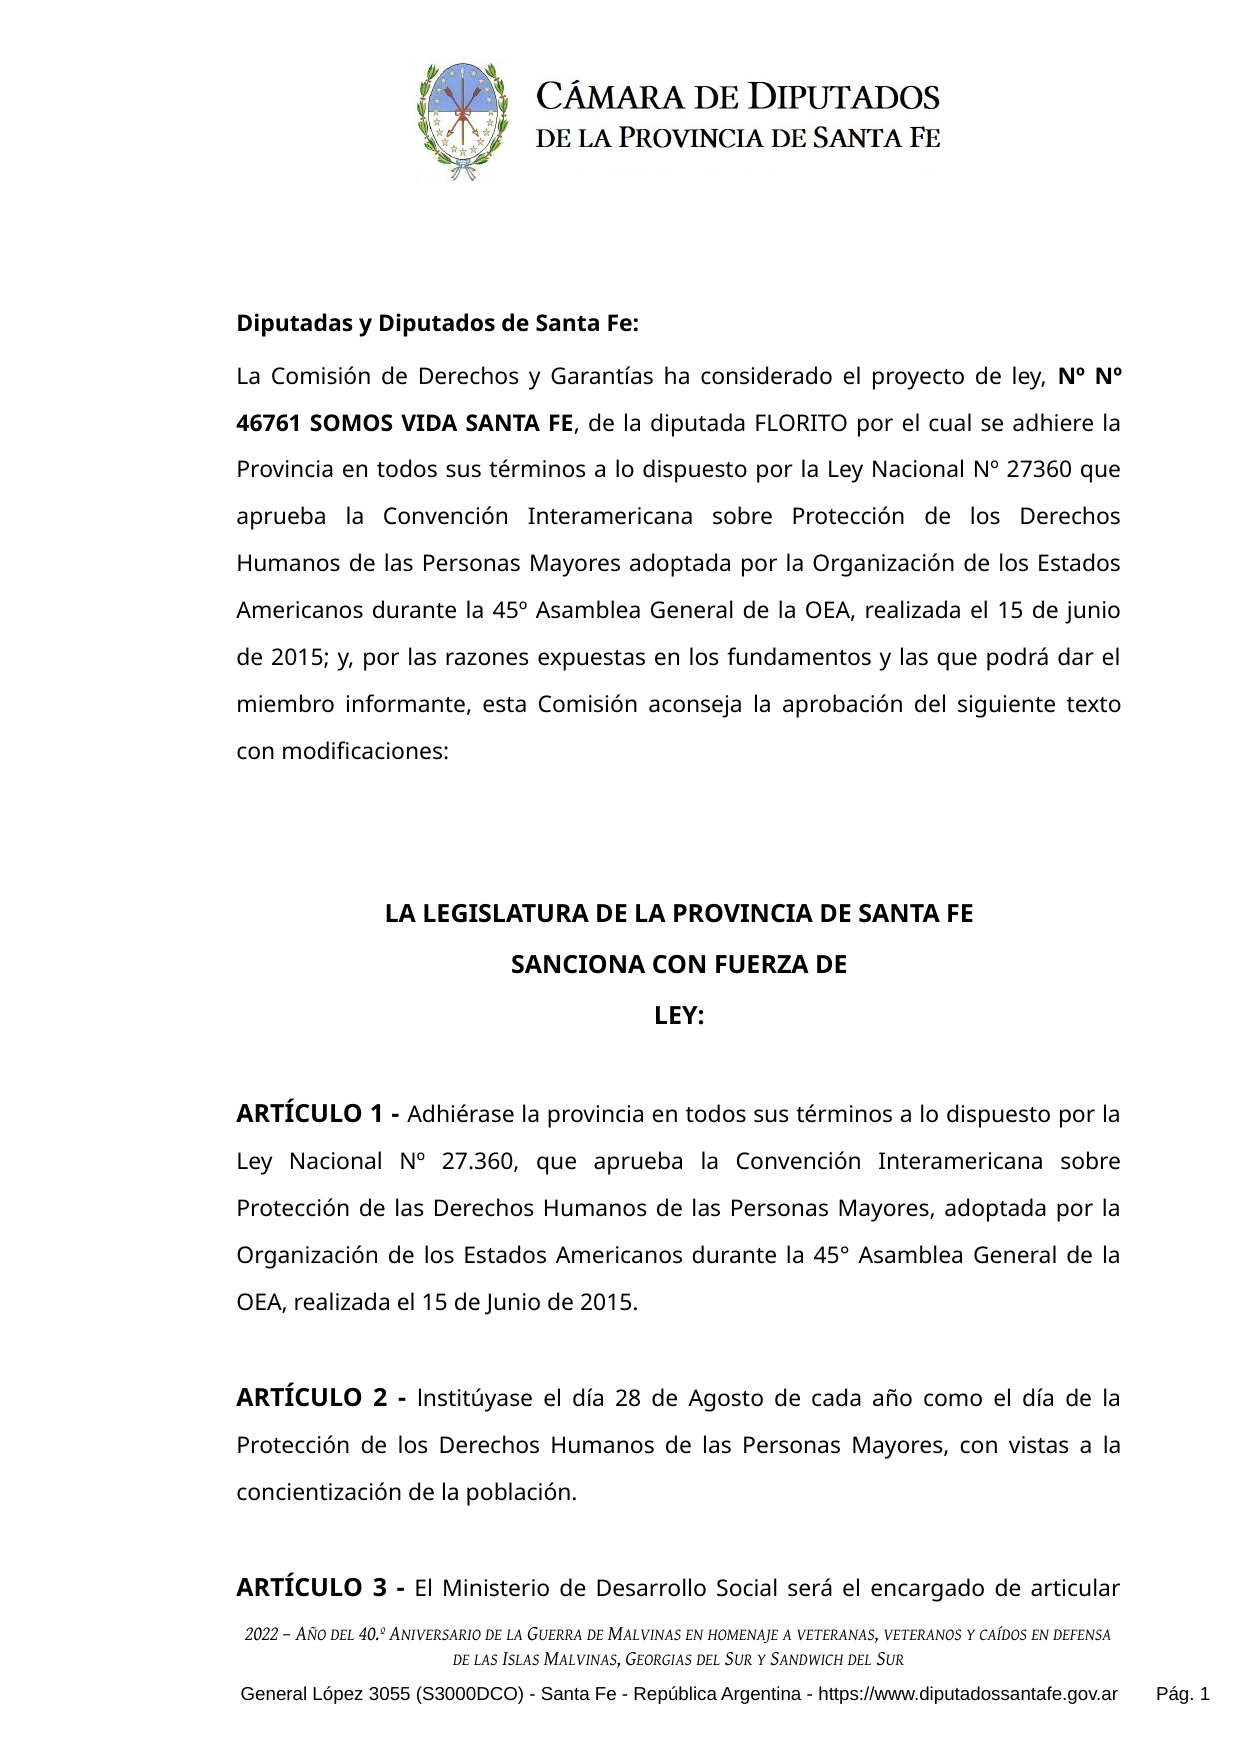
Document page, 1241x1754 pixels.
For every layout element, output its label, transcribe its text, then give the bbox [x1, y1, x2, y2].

text Diputadas y Diputados de Santa Fe: [236, 307, 1122, 338]
text ARTÍCULO 3 - El Ministerio de Desarrollo Social será el encargado de articular [236, 1570, 1122, 1604]
text ARTÍCULO 2 - lnstitúyase el día 28 de Agosto de cada año como el día de la Protección de los Derechos Humanos de las Personas Mayores, con vistas a la concientización de la población. [236, 1380, 1122, 1507]
text ARTÍCULO 1 - Adhiérase la provincia en todos sus términos a lo dispuesto por la Ley Nacional Nº 27.360, que aprueba la Convención Interamericana sobre Protección de las Derechos Humanos de las Personas Mayores, adoptada por la Organización de los Estados Americanos durante la 45° Asamblea General de la OEA, realizada el 15 de Junio de 2015. [236, 1096, 1122, 1317]
text LEY: [236, 998, 1122, 1032]
text La Comisión de Derechos y Garantías ha considerado el proyecto de ley, Nº Nº 46761 SOMOS VIDA SANTA FE, de la diputada FLORITO por el cual se adhiere la Provincia en todos sus términos a lo dispuesto por la Ley Nacional Nº 27360 que aprueba la Convención Interamericana sobre Protección de los Derechos Humanos de las Personas Mayores adoptada por la Organización de los Estados Americanos durante la 45º Asamblea General de la OEA, realizada el 15 de junio de 2015; y, por las razones expuestas en los fundamentos y las que podrá dar el miembro informante, esta Comisión aconseja la aprobación del siguiente texto con modificaciones: [236, 360, 1122, 766]
picture [413, 59, 945, 183]
text LA LEGISLATURA DE LA PROVINCIA DE SANTA FE [236, 896, 1122, 930]
text SANCIONA CON FUERZA DE [236, 947, 1122, 981]
